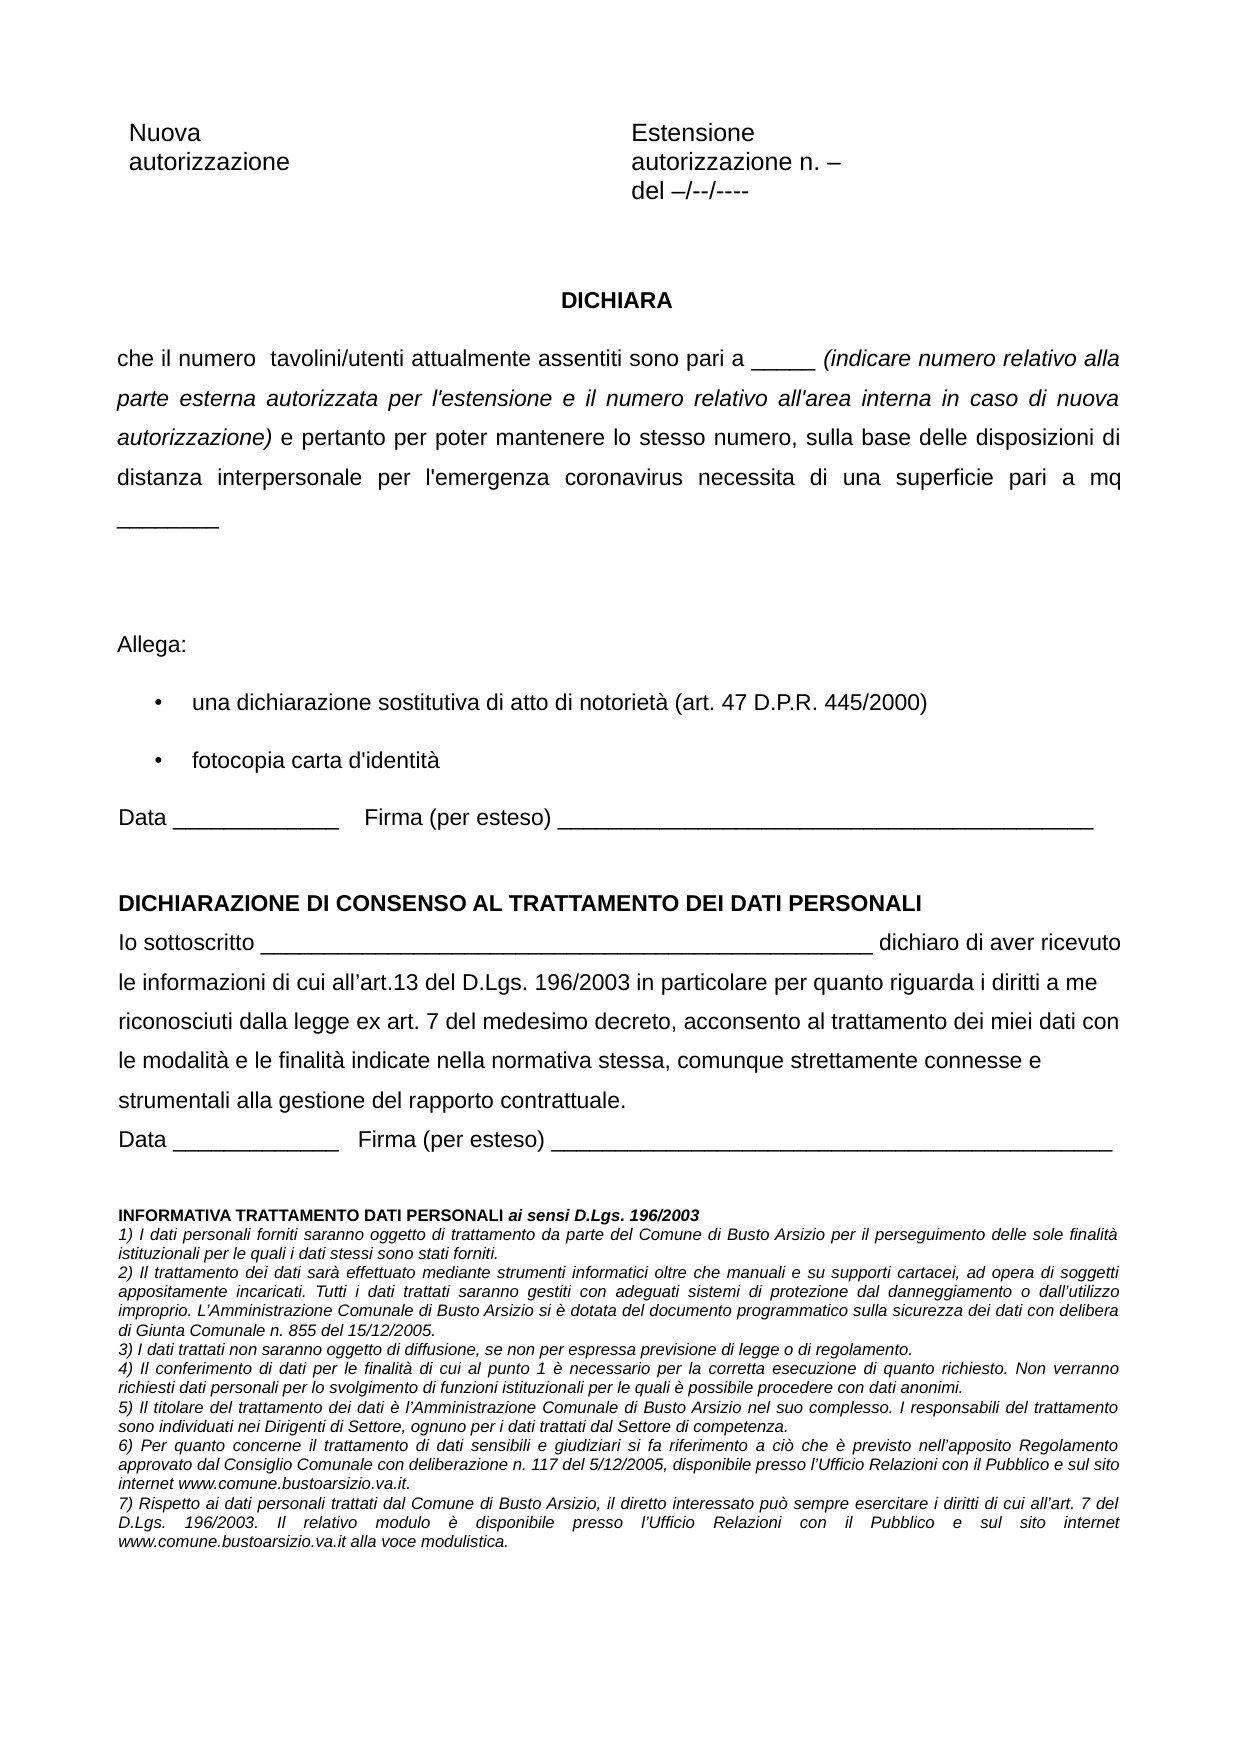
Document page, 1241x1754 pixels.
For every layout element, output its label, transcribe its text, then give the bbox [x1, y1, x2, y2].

text INFORMATIVA TRATTAMENTO DATI PERSONALI ai sensi D.Lgs. 196/2003 [118, 1205, 1122, 1224]
text 5) Il titolare del trattamento dei dati è l’Amministrazione Comunale di Busto Arsizio nel suo complesso. I responsabili del trattamento sono individuati nei Dirigenti di Settore, ognuno per i dati trattati dal Settore di competenza. [118, 1397, 1122, 1436]
text Data _____________ Firma (per esteso) ____________________________________________ [118, 1126, 1122, 1153]
text 1) I dati personali forniti saranno oggetto di trattamento da parte del Comune di Busto Arsizio per il perseguimento delle sole finalità istituzionali per le quali i dati stessi sono stati forniti. [118, 1224, 1122, 1263]
list fotocopia carta d'identità [154, 747, 1122, 773]
list una dichiarazione sostitutiva di atto di notorietà (art. 47 D.P.R. 445/2000) [154, 689, 1122, 715]
table_cell Nuova autorizzazione [118, 118, 370, 262]
text DICHIARA [117, 287, 1122, 314]
text DICHIARAZIONE DI CONSENSO AL TRATTAMENTO DEI DATI PERSONALI [118, 889, 1122, 916]
table_cell [370, 118, 620, 262]
table_cell Estensione autorizzazione n. – del –/--/---- [620, 118, 871, 262]
text 6) Per quanto concerne il trattamento di dati sensibili e giudiziari si fa riferimento a ciò che è previsto nell’apposito Regolamento approvato dal Consiglio Comunale con deliberazione n. 117 del 5/12/2005, disponibile presso l’Ufficio Relazioni con il Pubblico e sul sito internet www.comune.bustoarsizio.va.it. [118, 1436, 1122, 1493]
table_cell [871, 118, 1121, 262]
text che il numero tavolini/utenti attualmente assentiti sono pari a _____ (indicare numero relativo alla parte esterna autorizzata per l'estensione e il numero relativo all'area interna in caso di nuova autorizzazione) e pertanto per poter mantenere lo stesso numero, sulla base delle disposizioni di distanza interpersonale per l'emergenza coronavirus necessita di una superficie pari a mq ________ [117, 345, 1122, 529]
text 4) Il conferimento di dati per le finalità di cui al punto 1 è necessario per la corretta esecuzione di quanto richiesto. Non verranno richiesti dati personali per lo svolgimento di funzioni istituzionali per le quali è possibile procedere con dati anonimi. [118, 1359, 1122, 1397]
text Io sottoscritto ________________________________________________ dichiaro di aver ricevuto le informazioni di cui all’art.13 del D.Lgs. 196/2003 in particolare per quanto riguarda i diritti a me riconosciuti dalla legge ex art. 7 del medesimo decreto, acconsento al trattamento dei miei dati con le modalità e le finalità indicate nella normativa stessa, comunque strettamente connesse e strumentali alla gestione del rapporto contrattuale. [118, 929, 1122, 1113]
text Data _____________ Firma (per esteso) __________________________________________ [118, 804, 1122, 831]
text 7) Rispetto ai dati personali trattati dal Comune di Busto Arsizio, il diretto interessato può sempre esercitare i diritti di cui all’art. 7 del D.Lgs. 196/2003. Il relativo modulo è disponibile presso l’Ufficio Relazioni con il Pubblico e sul sito internet www.comune.bustoarsizio.va.it alla voce modulistica. [118, 1493, 1122, 1551]
text 2) Il trattamento dei dati sarà effettuato mediante strumenti informatici oltre che manuali e su supporti cartacei, ad opera di soggetti appositamente incaricati. Tutti i dati trattati saranno gestiti con adeguati sistemi di protezione dal danneggiamento o dall’utilizzo improprio. L’Amministrazione Comunale di Busto Arsizio si è dotata del documento programmatico sulla sicurezza dei dati con delibera di Giunta Comunale n. 855 del 15/12/2005. [118, 1263, 1122, 1339]
text Allega: [117, 631, 1122, 658]
text 3) I dati trattati non saranno oggetto di diffusione, se non per espressa previsione di legge o di regolamento. [118, 1340, 1122, 1359]
